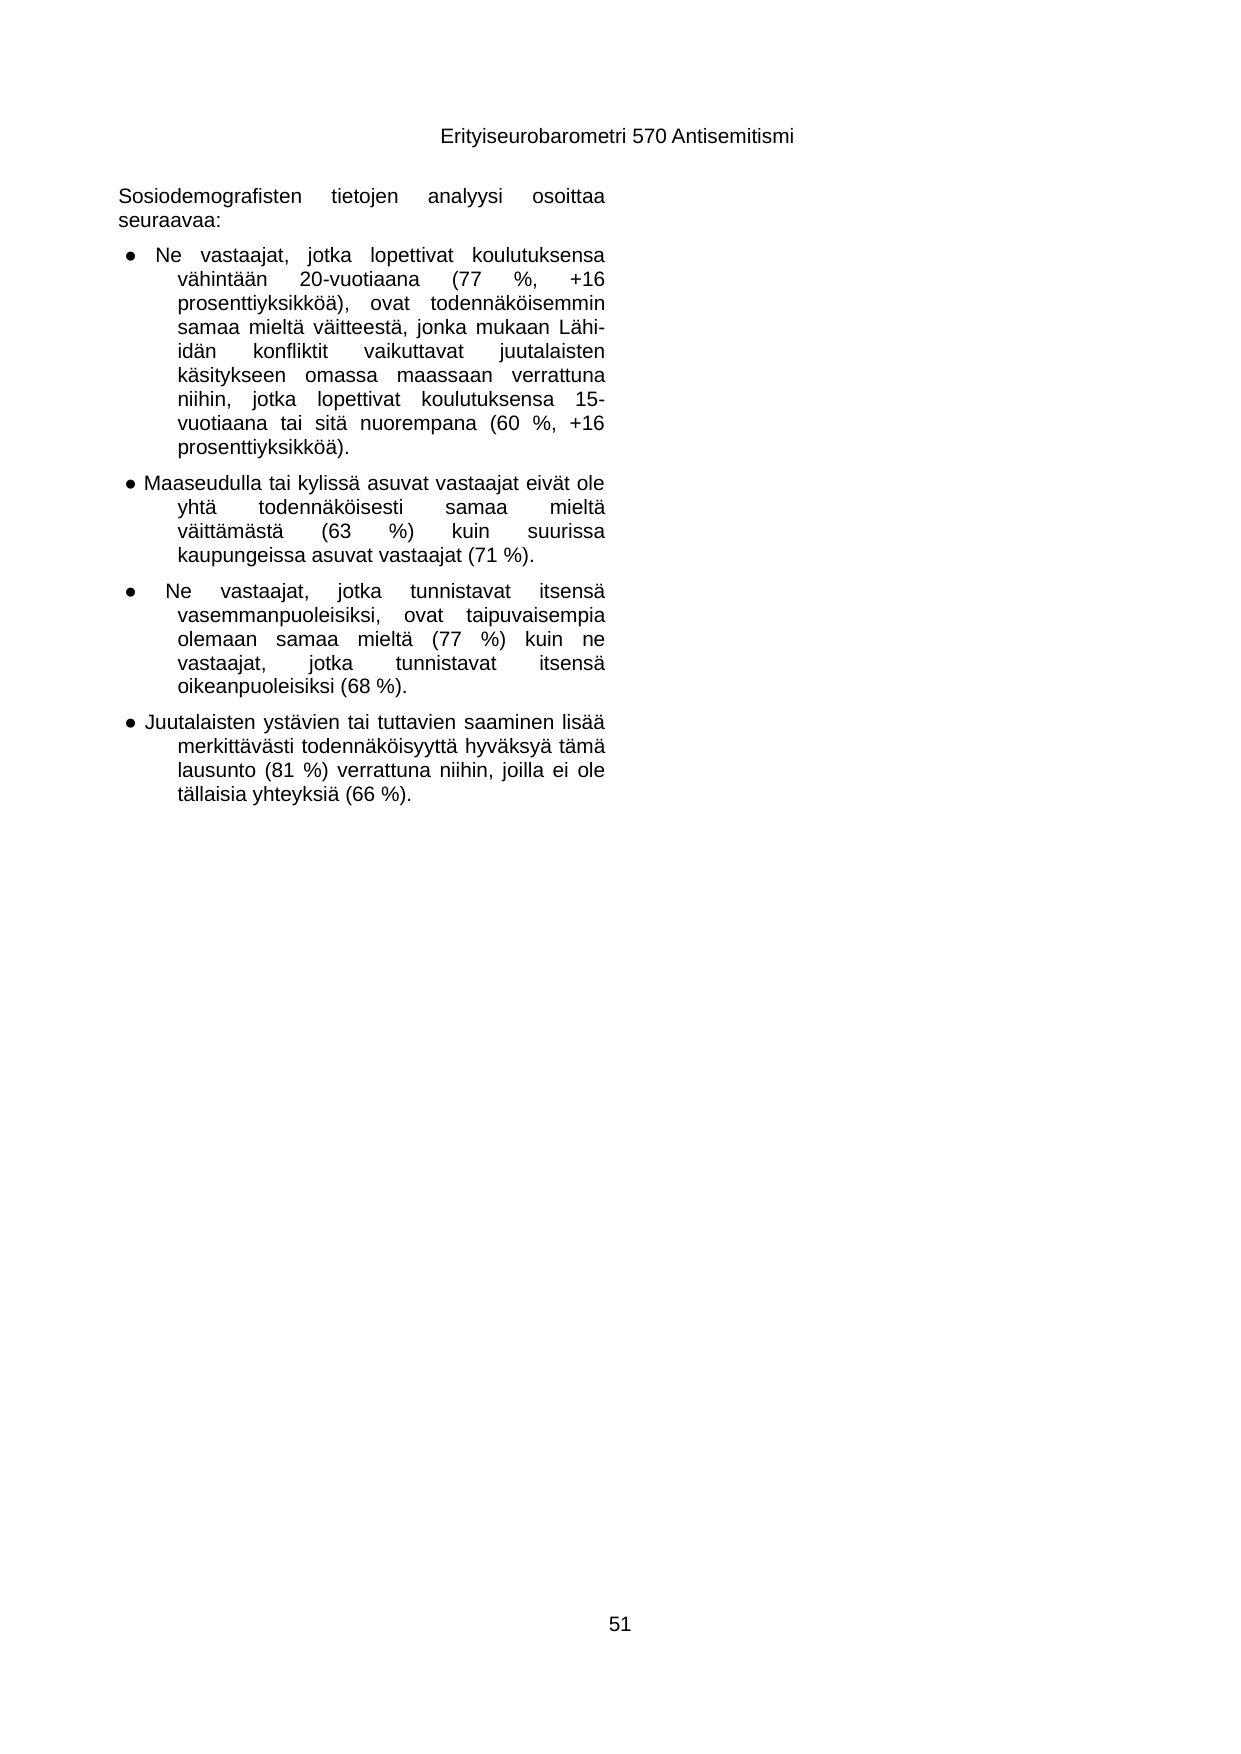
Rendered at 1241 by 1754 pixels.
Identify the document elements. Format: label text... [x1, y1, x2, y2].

text ● Ne vastaajat, jotka lopettivat koulutuksensa vähintään 20-vuotiaana (77 %, +16 prosenttiyksikköä), ovat todennäköisemmin samaa mieltä väitteestä, jonka mukaan Lähi-idän konfliktit vaikuttavat juutalaisten käsitykseen omassa maassaan verrattuna niihin, jotka lopettivat koulutuksensa 15-vuotiaana tai sitä nuorempana (60 %, +16 prosenttiyksikköä). [124, 243, 605, 459]
text Sosiodemografisten tietojen analyysi osoittaa seuraavaa: [118, 183, 605, 231]
text ● Maaseudulla tai kylissä asuvat vastaajat eivät ole yhtä todennäköisesti samaa mieltä väittämästä (63 %) kuin suurissa kaupungeissa asuvat vastaajat (71 %). [124, 471, 605, 567]
text ● Juutalaisten ystävien tai tuttavien saaminen lisää merkittävästi todennäköisyyttä hyväksyä tämä lausunto (81 %) verrattuna niihin, joilla ei ole tällaisia yhteyksiä (66 %). [124, 710, 605, 806]
text ● Ne vastaajat, jotka tunnistavat itsensä vasemmanpuoleisiksi, ovat taipuvaisempia olemaan samaa mieltä (77 %) kuin ne vastaajat, jotka tunnistavat itsensä oikeanpuoleisiksi (68 %). [124, 578, 605, 698]
